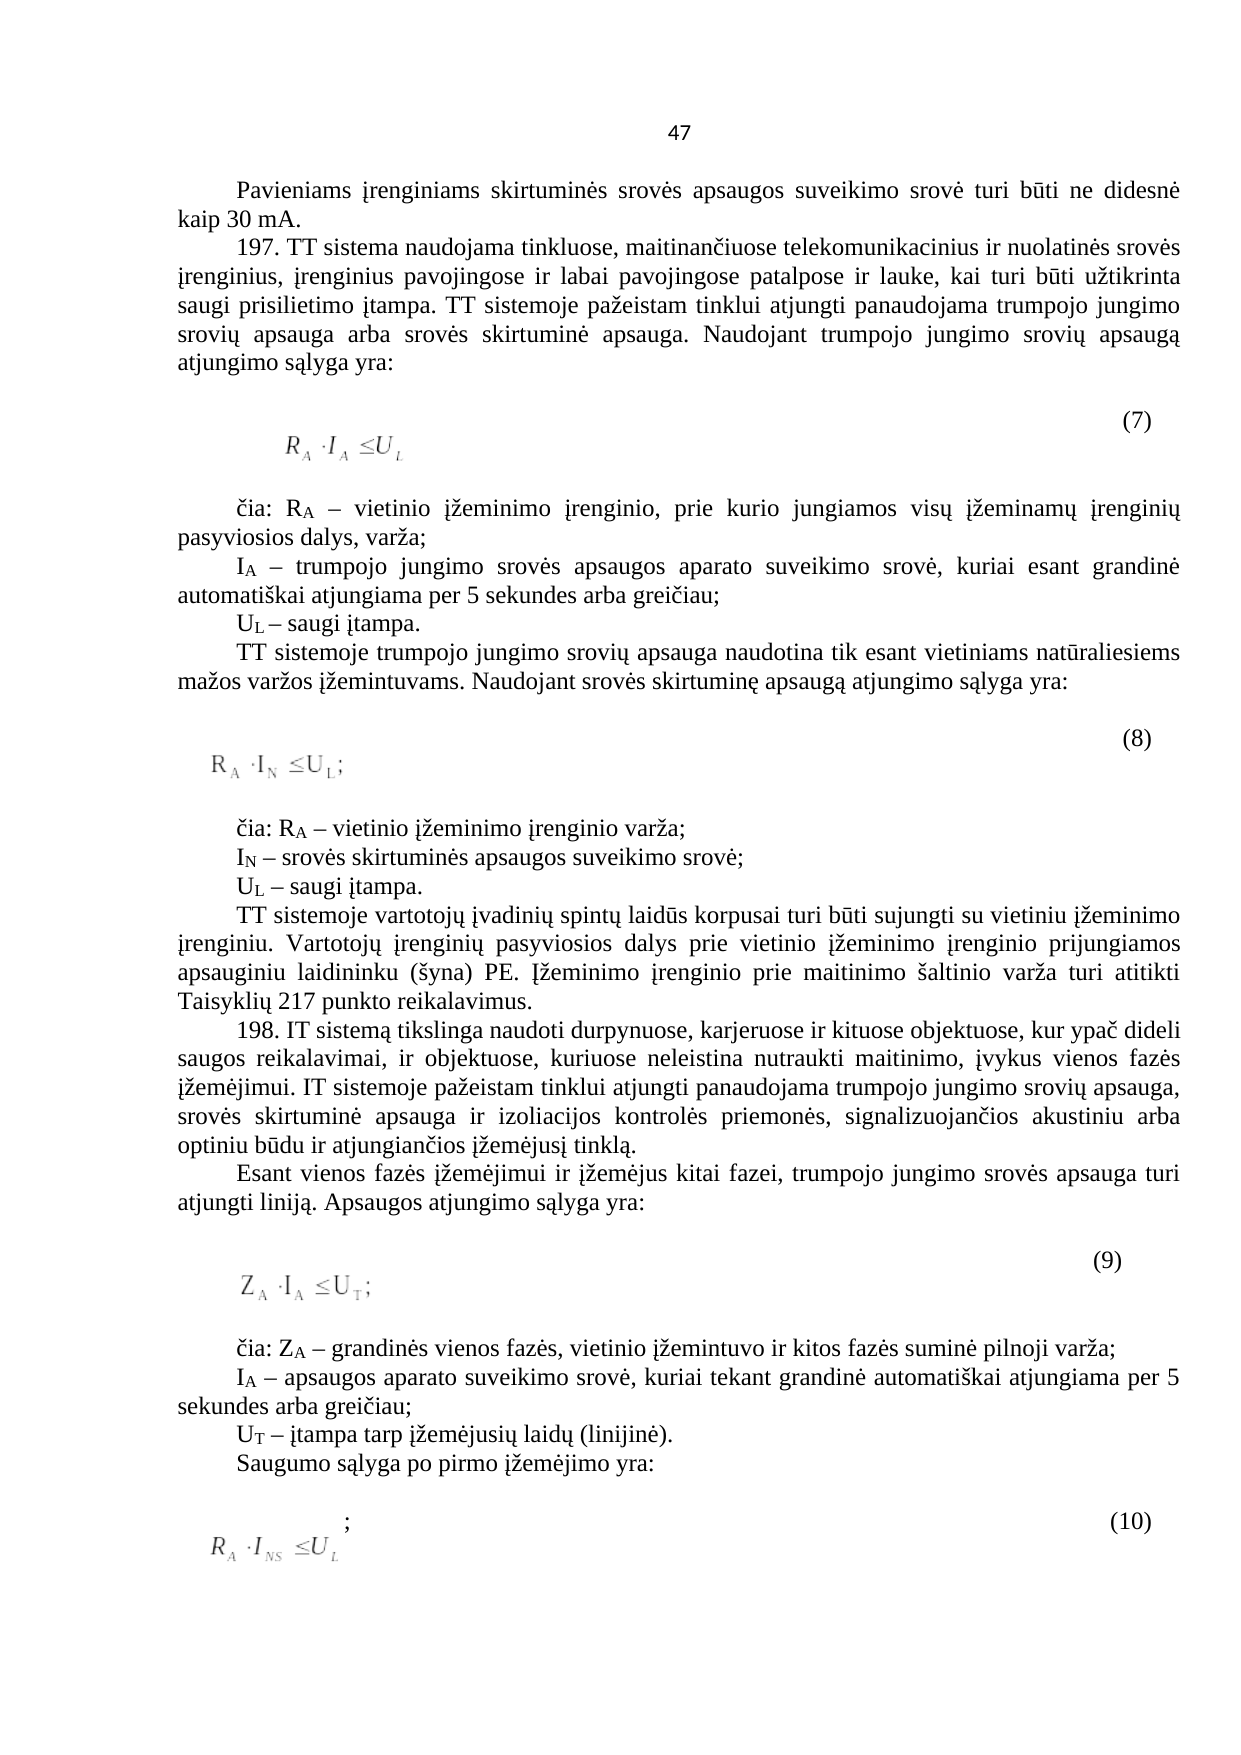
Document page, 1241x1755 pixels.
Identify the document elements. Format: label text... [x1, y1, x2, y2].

text Esant vienos fazės įžemėjimui ir įžemėjus kitai fazei, trumpojo jungimo srovės apsauga turi atjungti liniją. Apsaugos atjungimo sąlyga yra: [177, 1158, 1181, 1216]
text UL – saugi įtampa. [177, 608, 1181, 637]
text UL – saugi įtampa. [177, 871, 1181, 900]
text Saugumo sąlyga po pirmo įžemėjimo yra: [177, 1448, 1181, 1477]
text IA – apsaugos aparato suveikimo srovė, kuriai tekant grandinė automatiškai atjungiama per 5 sekundes arba greičiau; [177, 1362, 1181, 1419]
text (7) [177, 405, 1181, 465]
text (9) [177, 1245, 1181, 1304]
text TT sistemoje trumpojo jungimo srovių apsauga naudotina tik esant vietiniams natūraliesiems mažos varžos įžemintuvams. Naudojant srovės skirtuminę apsaugą atjungimo sąlyga yra: [177, 637, 1181, 695]
text UT – įtampa tarp įžemėjusių laidų (linijinė). [177, 1419, 1181, 1448]
text ; (10) [177, 1506, 1181, 1567]
text TT sistemoje vartotojų įvadinių spintų laidūs korpusai turi būti sujungti su vietiniu įžeminimo įrenginiu. Vartotojų įrenginių pasyviosios dalys prie vietinio įžeminimo įrenginio prijungiamos apsauginiu laidininku (šyna) PE. Įžeminimo įrenginio prie maitinimo šaltinio varža turi atitikti Taisyklių 217 punkto reikalavimus. [177, 900, 1181, 1015]
text (8) [177, 723, 1181, 785]
text čia: RA – vietinio įžeminimo įrenginio varža; [177, 813, 1181, 842]
text IA – trumpojo jungimo srovės apsaugos aparato suveikimo srovė, kuriai esant grandinė automatiškai atjungiama per 5 sekundes arba greičiau; [177, 551, 1181, 608]
text IN – srovės skirtuminės apsaugos suveikimo srovė; [177, 842, 1181, 871]
text Pavieniams įrenginiams skirtuminės srovės apsaugos suveikimo srovė turi būti ne didesnė kaip 30 mA. [177, 175, 1181, 232]
text čia: RA – vietinio įžeminimo įrenginio, prie kurio jungiamos visų įžeminamų įrenginių pasyviosios dalys, varža; [177, 493, 1181, 551]
text čia: ZA – grandinės vienos fazės, vietinio įžemintuvo ir kitos fazės suminė pilnoji varža; [177, 1333, 1181, 1362]
text 198. IT sistemą tikslinga naudoti durpynuose, karjeruose ir kituose objektuose, kur ypač dideli saugos reikalavimai, ir objektuose, kuriuose neleistina nutraukti maitinimo, įvykus vienos fazės įžemėjimui. IT sistemoje pažeistam tinklui atjungti panaudojama trumpojo jungimo srovių apsauga, srovės skirtuminė apsauga ir izoliacijos kontrolės priemonės, signalizuojančios akustiniu arba optiniu būdu ir atjungiančios įžemėjusį tinklą. [177, 1015, 1181, 1158]
text 197. TT sistema naudojama tinkluose, maitinančiuose telekomunikacinius ir nuolatinės srovės įrenginius, įrenginius pavojingose ir labai pavojingose patalpose ir lauke, kai turi būti užtikrinta saugi prisilietimo įtampa. TT sistemoje pažeistam tinklui atjungti panaudojama trumpojo jungimo srovių apsauga arba srovės skirtuminė apsauga. Naudojant trumpojo jungimo srovių apsaugą atjungimo sąlyga yra: [177, 232, 1181, 376]
